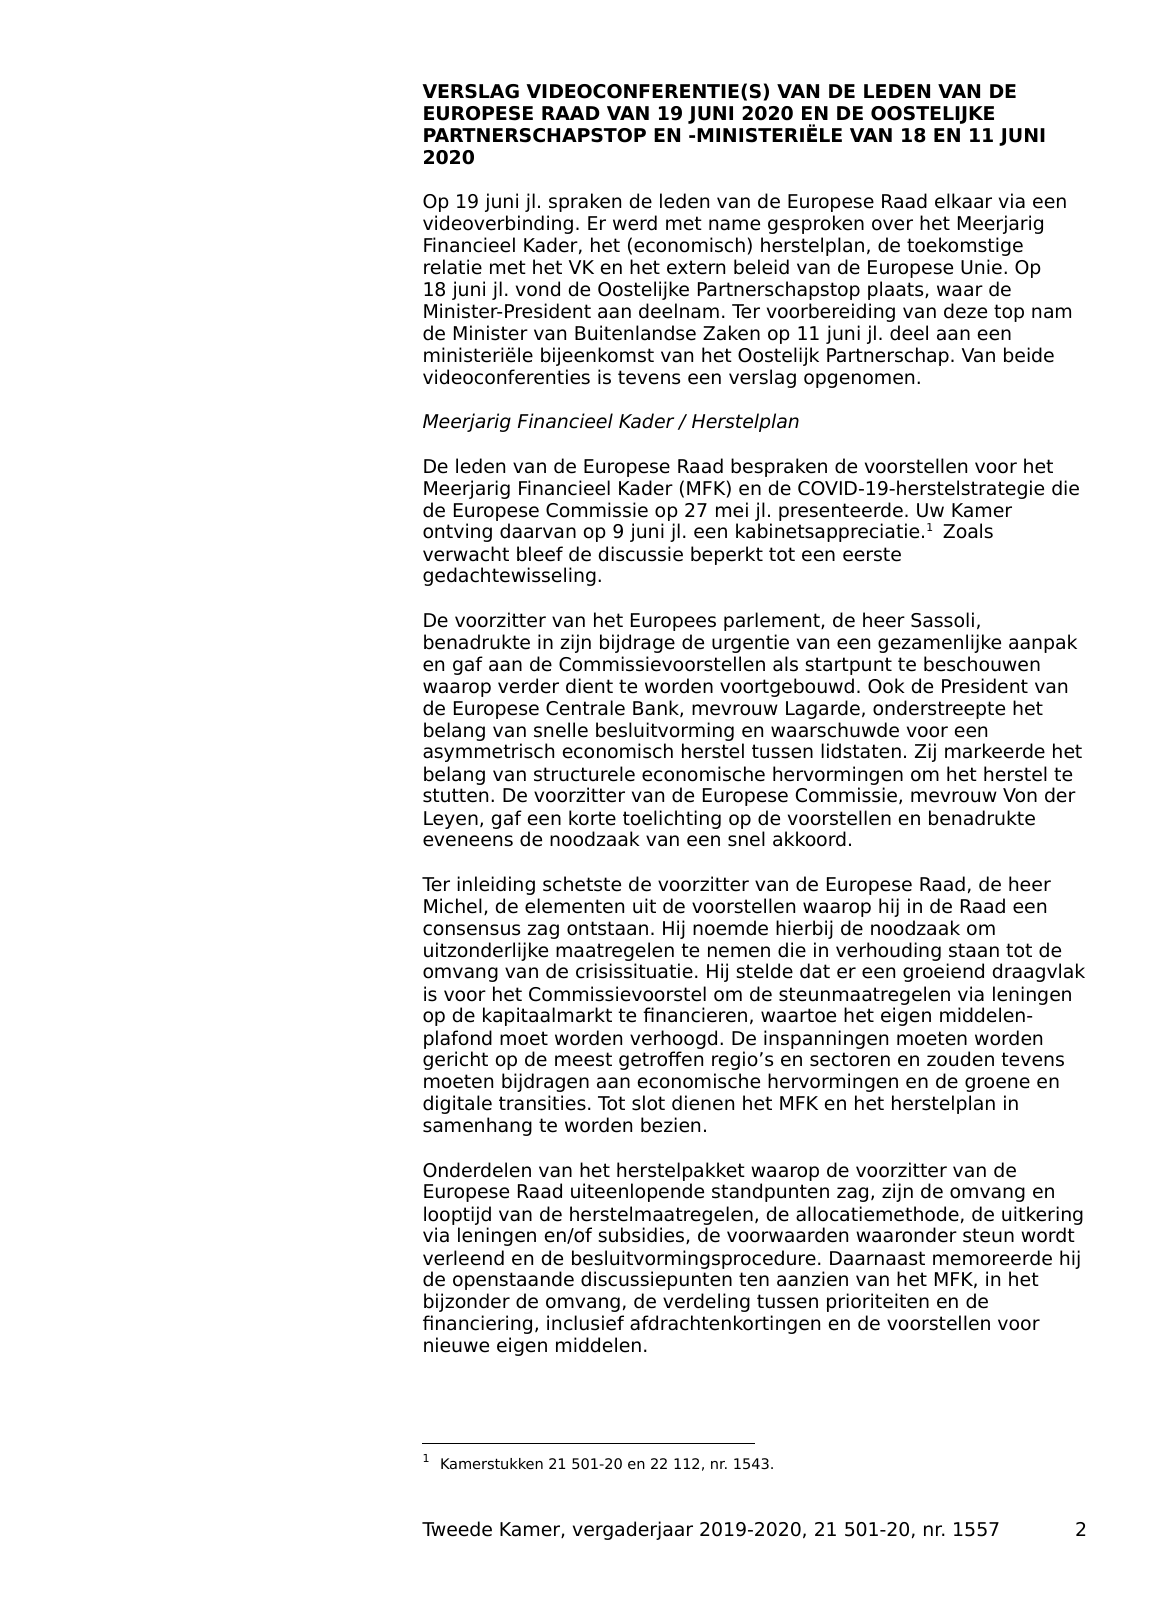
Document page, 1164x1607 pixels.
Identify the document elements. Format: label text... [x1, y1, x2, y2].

subtitle Meerjarig Financieel Kader / Herstelplan [422, 411, 1087, 433]
text Onderdelen van het herstelpakket waarop de voorzitter van de Europese Raad uiteenlopende standpunten zag, zijn de omvang en looptijd van de herstelmaatregelen, de allocatiemethode, de uitkering via leningen en/of subsidies, de voorwaarden waaronder steun wordt verleend en de besluitvormingsprocedure. Daarnaast memoreerde hij de openstaande discussiepunten ten aanzien van het MFK, in het bijzonder de omvang, de verdeling tussen prioriteiten en de financiering, inclusief afdrachtenkortingen en de voorstellen voor nieuwe eigen middelen. [422, 1159, 1087, 1357]
text Ter inleiding schetste de voorzitter van de Europese Raad, de heer Michel, de elementen uit de voorstellen waarop hij in de Raad een consensus zag ontstaan. Hij noemde hierbij de noodzaak om uitzonderlijke maatregelen te nemen die in verhouding staan tot de omvang van de crisissituatie. Hij stelde dat er een groeiend draagvlak is voor het Commissievoorstel om de steunmaatregelen via leningen op de kapitaalmarkt te financieren, waartoe het eigen middelen-plafond moet worden verhoogd. De inspanningen moeten worden gericht op de meest getroffen regio’s en sectoren en zouden tevens moeten bijdragen aan economische hervormingen en de groene en digitale transities. Tot slot dienen het MFK en het herstelplan in samenhang te worden bezien. [422, 873, 1087, 1137]
text De leden van de Europese Raad bespraken de voorstellen voor het Meerjarig Financieel Kader (MFK) en de COVID-19-herstelstrategie die de Europese Commissie op 27 mei jl. presenteerde. Uw Kamer ontving daarvan op 9 juni jl. een kabinetsappreciatie. Zoals verwacht bleef de discussie beperkt tot een eerste gedachtewisseling. [422, 456, 1087, 587]
text De voorzitter van het Europees parlement, de heer Sassoli, benadrukte in zijn bijdrage de urgentie van een gezamenlijke aanpak en gaf aan de Commissievoorstellen als startpunt te beschouwen waarop verder dient te worden voortgebouwd. Ook de President van de Europese Centrale Bank, mevrouw Lagarde, onderstreepte het belang van snelle besluitvorming en waarschuwde voor een asymmetrisch economisch herstel tussen lidstaten. Zij markeerde het belang van structurele economische hervormingen om het herstel te stutten. De voorzitter van de Europese Commissie, mevrouw Von der Leyen, gaf een korte toelichting op de voorstellen en benadrukte eveneens de noodzaak van een snel akkoord. [422, 609, 1087, 851]
subtitle VERSLAG VIDEOCONFERENTIE(S) VAN DE LEDEN VAN DE EUROPESE RAAD VAN 19 JUNI 2020 EN DE OOSTELIJKE PARTNERSCHAPSTOP EN -MINISTERIËLE VAN 18 EN 11 JUNI 2020 [422, 81, 1087, 169]
text Op 19 juni jl. spraken de leden van de Europese Raad elkaar via een videoverbinding. Er werd met name gesproken over het Meerjarig Financieel Kader, het (economisch) herstelplan, de toekomstige relatie met het VK en het extern beleid van de Europese Unie. Op 18 juni jl. vond de Oostelijke Partnerschapstop plaats, waar de Minister-President aan deelnam. Ter voorbereiding van deze top nam de Minister van Buitenlandse Zaken op 11 juni jl. deel aan een ministeriële bijeenkomst van het Oostelijk Partnerschap. Van beide videoconferenties is tevens een verslag opgenomen. [422, 191, 1087, 389]
text Kamerstukken 21 501-20 en 22 112, nr. 1543. [422, 1452, 1087, 1474]
